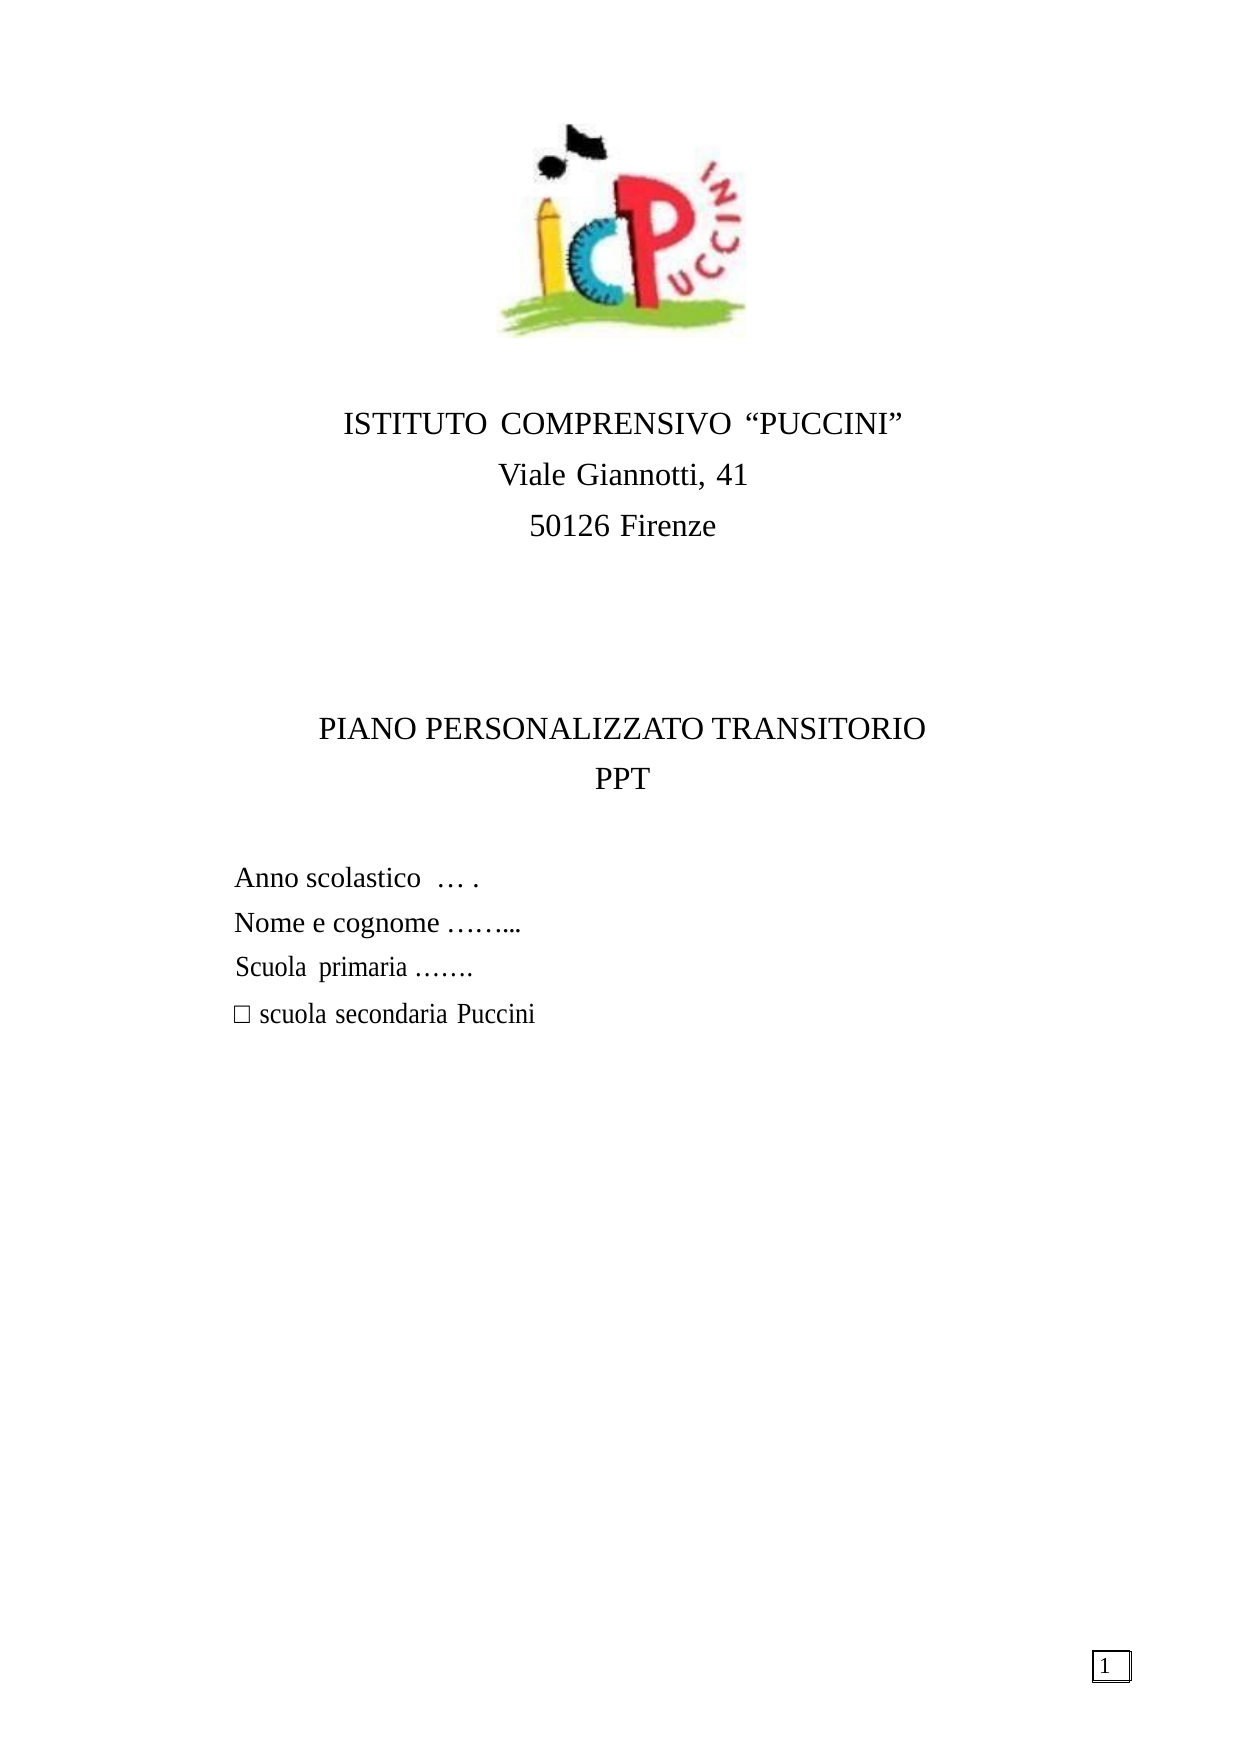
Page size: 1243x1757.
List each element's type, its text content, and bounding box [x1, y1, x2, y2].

subtitle Anno scolastico …. [234, 860, 630, 893]
text Scuola primaria ……. [98, 950, 1184, 983]
picture [496, 123, 747, 338]
subtitle □ scuola secondaria Puccini [234, 996, 1184, 1030]
text Viale Giannotti, 41 [315, 455, 931, 492]
text PIANO PERSONALIZZATO TRANSITORIO PPT [315, 710, 930, 797]
text ISTITUTO COMPRENSIVO “PUCCINI” [315, 405, 931, 442]
subtitle Nome e cognome ……... [234, 905, 630, 939]
text 50126 Firenze [315, 506, 931, 543]
